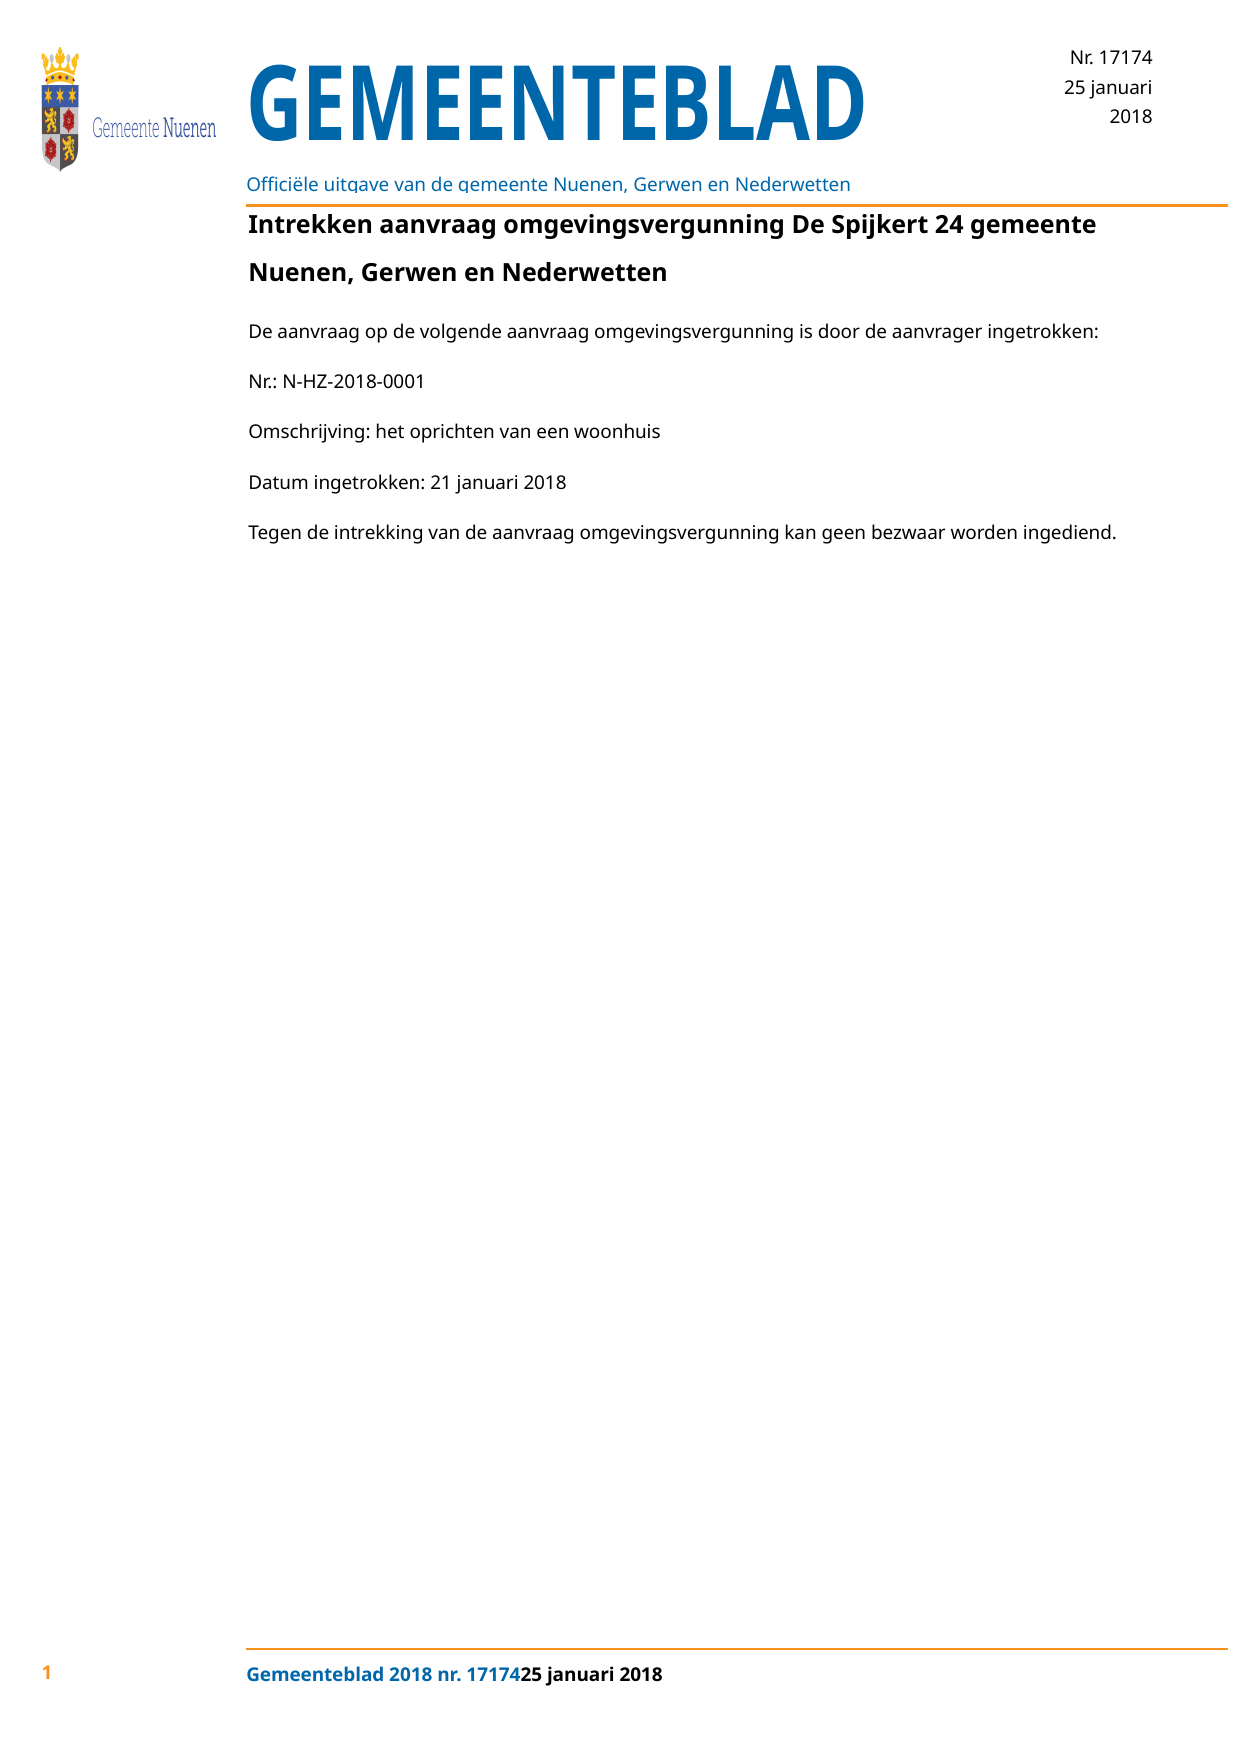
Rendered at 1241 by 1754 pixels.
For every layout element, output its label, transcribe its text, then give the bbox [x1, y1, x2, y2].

text Omschrijving: het oprichten van een woonhuis [248, 419, 1152, 444]
text Tegen de intrekking van de aanvraag omgevingsvergunning kan geen bezwaar worden ingediend. [248, 519, 1152, 545]
text Datum ingetrokken: 21 januari 2018 [248, 469, 1152, 495]
text Intrekken aanvraag omgevingsvergunning De Spijkert 24 gemeente Nuenen, Gerwen en Nederwetten [248, 207, 1152, 288]
text Nr.: N-HZ-2018-0001 [248, 368, 1152, 394]
text De aanvraag op de volgende aanvraag omgevingsvergunning is door de aanvrager ingetrokken: [248, 318, 1152, 344]
picture [41, 47, 231, 172]
